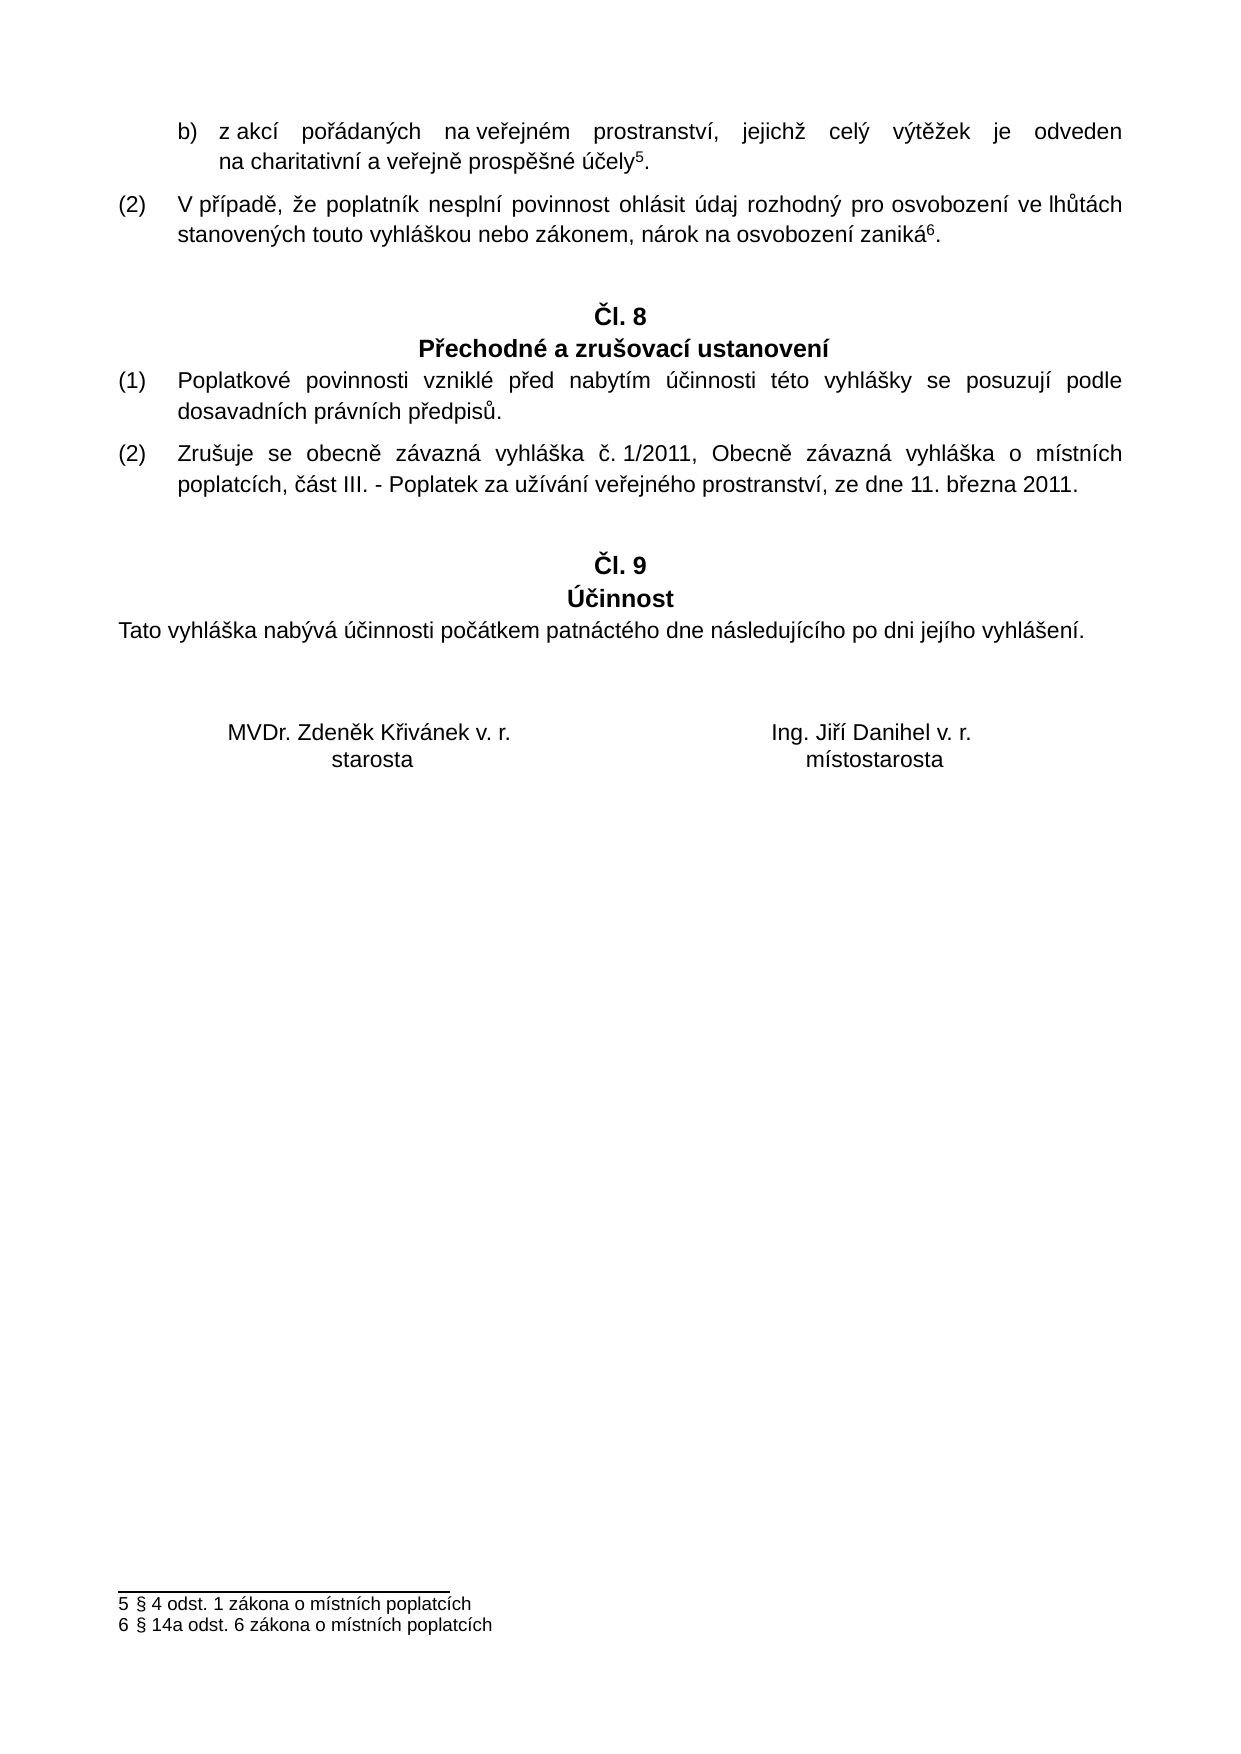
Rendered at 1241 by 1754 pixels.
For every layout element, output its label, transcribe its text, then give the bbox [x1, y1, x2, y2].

text Tato vyhláška nabývá účinnosti počátkem patnáctého dne následujícího po dni jejího vyhlášení. [118, 617, 1122, 643]
list Poplatkové povinnosti vzniklé před nabytím účinnosti této vyhlášky se posuzují podle dosavadních právních předpisů. [118, 367, 1122, 424]
table_header Ing. Jiří Danihel v. r. místostarosta [620, 660, 1122, 778]
list V případě, že poplatník nesplní povinnost ohlásit údaj rozhodný pro osvobození ve lhůtách stanovených touto vyhláškou nebo zákonem, nárok na osvobození zaniká. [118, 191, 1122, 248]
table_cell [620, 778, 1122, 896]
table_header MVDr. Zdeněk Křivánek v. r. starosta [118, 660, 620, 778]
subtitle Čl. 8 Přechodné a zrušovací ustanovení [118, 301, 1122, 363]
table_cell [118, 778, 620, 896]
subtitle Čl. 9 Účinnost [118, 551, 1122, 613]
list § 14a odst. 6 zákona o místních poplatcích [118, 1614, 1122, 1635]
list Zrušuje se obecně závazná vyhláška č. 1/2011, Obecně závazná vyhláška o místních poplatcích, část III. - Poplatek za užívání veřejného prostranství, ze dne 11. března 2011. [118, 440, 1122, 497]
list z akcí pořádaných na veřejném prostranství, jejichž celý výtěžek je odveden na charitativní a veřejně prospěšné účely. [177, 118, 1122, 175]
list § 4 odst. 1 zákona o místních poplatcích [118, 1592, 1122, 1614]
